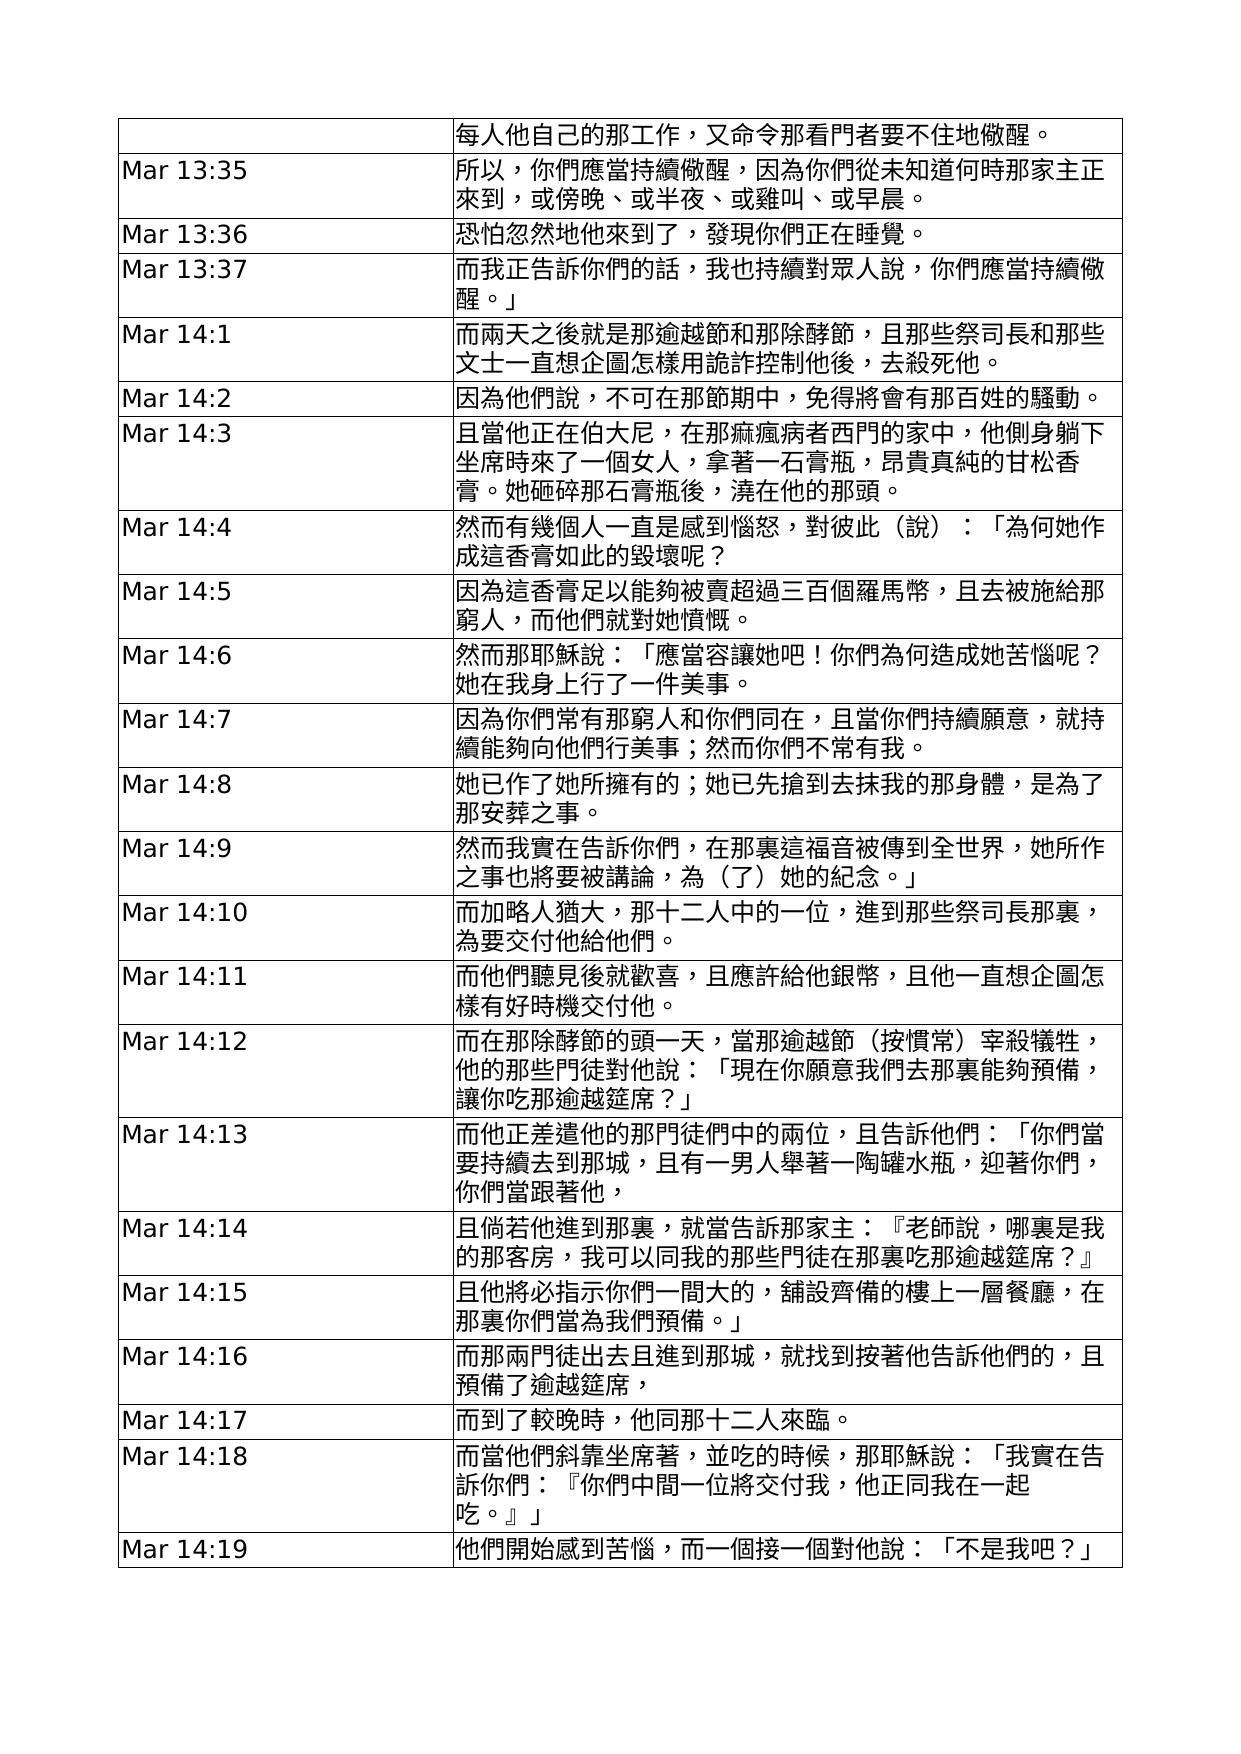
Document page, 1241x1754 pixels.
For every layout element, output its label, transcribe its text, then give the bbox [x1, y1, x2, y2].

table_cell 而那兩門徒出去且進到那城，就找到按著他告訴他們的，且預備了逾越筵席， [454, 1340, 1122, 1403]
table_cell Mar 14:13 [119, 1118, 453, 1211]
table_cell Mar 14:7 [119, 704, 453, 767]
table_cell 而他們聽見後就歡喜，且應許給他銀幣，且他一直想企圖怎樣有好時機交付他。 [454, 961, 1122, 1024]
table_cell [119, 119, 453, 153]
table_cell Mar 14:19 [119, 1533, 453, 1567]
table_cell 且倘若他進到那裏，就當告訴那家主：『老師說，哪裏是我的那客房，我可以同我的那些門徒在那裏吃那逾越筵席？』 [454, 1212, 1122, 1275]
table_cell 而加略人猶大，那十二人中的一位，進到那些祭司長那裏，為要交付他給他們。 [454, 896, 1122, 959]
table_cell Mar 13:35 [119, 154, 453, 217]
table_cell 然而有幾個人一直是感到惱怒，對彼此（說）：「為何她作成這香膏如此的毀壞呢？ [454, 511, 1122, 574]
table_cell 而他正差遣他的那門徒們中的兩位，且告訴他們：「你們當要持續去到那城，且有一男人舉著一陶罐水瓶，迎著你們，你們當跟著他， [454, 1118, 1122, 1211]
table_cell Mar 14:9 [119, 832, 453, 895]
table_cell 因為他們說，不可在那節期中，免得將會有那百姓的騷動。 [454, 382, 1122, 416]
table_cell 然而那耶穌說：「應當容讓她吧！你們為何造成她苦惱呢？她在我身上行了一件美事。 [454, 639, 1122, 702]
table_cell Mar 14:3 [119, 417, 453, 510]
table_cell Mar 13:37 [119, 254, 453, 317]
table_cell 而到了較晚時，他同那十二人來臨。 [454, 1405, 1122, 1439]
table_cell 而當他們斜靠坐席著，並吃的時候，那耶穌說：「我實在告訴你們：『你們中間一位將交付我，他正同我在一起吃。』」 [454, 1440, 1122, 1532]
table_cell Mar 14:15 [119, 1276, 453, 1339]
table_cell Mar 14:11 [119, 961, 453, 1024]
table_cell 每人他自己的那工作，又命令那看門者要不住地儆醒。 [454, 119, 1122, 153]
table_cell Mar 14:8 [119, 768, 453, 831]
table_cell Mar 14:10 [119, 896, 453, 959]
table_cell 且當他正在伯大尼，在那痲瘋病者西門的家中，他側身躺下坐席時來了一個女人，拿著一石膏瓶，昂貴真純的甘松香膏。她砸碎那石膏瓶後，澆在他的那頭。 [454, 417, 1122, 510]
table_cell Mar 14:16 [119, 1340, 453, 1403]
table_cell 而在那除酵節的頭一天，當那逾越節（按慣常）宰殺犠牲，他的那些門徒對他說：「現在你願意我們去那裏能夠預備，讓你吃那逾越筵席？」 [454, 1025, 1122, 1117]
table_cell Mar 14:18 [119, 1440, 453, 1532]
table_cell 恐怕忽然地他來到了，發現你們正在睡覺。 [454, 219, 1122, 253]
table_cell Mar 14:12 [119, 1025, 453, 1117]
table_cell 她已作了她所擁有的；她已先搶到去抹我的那身體，是為了那安葬之事。 [454, 768, 1122, 831]
table_cell 然而我實在告訴你們，在那裏這福音被傳到全世界，她所作之事也將要被講論，為（了）她的紀念。」 [454, 832, 1122, 895]
table_cell 而兩天之後就是那逾越節和那除酵節，且那些祭司長和那些文士一直想企圖怎樣用詭詐控制他後，去殺死他。 [454, 318, 1122, 381]
table_cell Mar 14:17 [119, 1405, 453, 1439]
table_cell 因為你們常有那窮人和你們同在，且當你們持續願意，就持續能夠向他們行美事；然而你們不常有我。 [454, 704, 1122, 767]
table_cell 因為這香膏足以能夠被賣超過三百個羅馬幣，且去被施給那窮人，而他們就對她憤慨。 [454, 575, 1122, 638]
table_cell Mar 14:14 [119, 1212, 453, 1275]
table_cell Mar 14:6 [119, 639, 453, 702]
table_cell Mar 14:5 [119, 575, 453, 638]
table_cell Mar 13:36 [119, 219, 453, 253]
table_cell Mar 14:2 [119, 382, 453, 416]
table_cell Mar 14:4 [119, 511, 453, 574]
table_cell 所以，你們應當持續儆醒，因為你們從未知道何時那家主正來到，或傍晚、或半夜、或雞叫、或早晨。 [454, 154, 1122, 217]
table_cell Mar 14:1 [119, 318, 453, 381]
table_cell 且他將必指示你們一間大的，舖設齊備的樓上一層餐廳，在那裏你們當為我們預備。」 [454, 1276, 1122, 1339]
table_cell 而我正告訴你們的話，我也持續對眾人說，你們應當持續儆醒。」 [454, 254, 1122, 317]
table_cell 他們開始感到苦惱，而一個接一個對他說：「不是我吧？」 [454, 1533, 1122, 1567]
